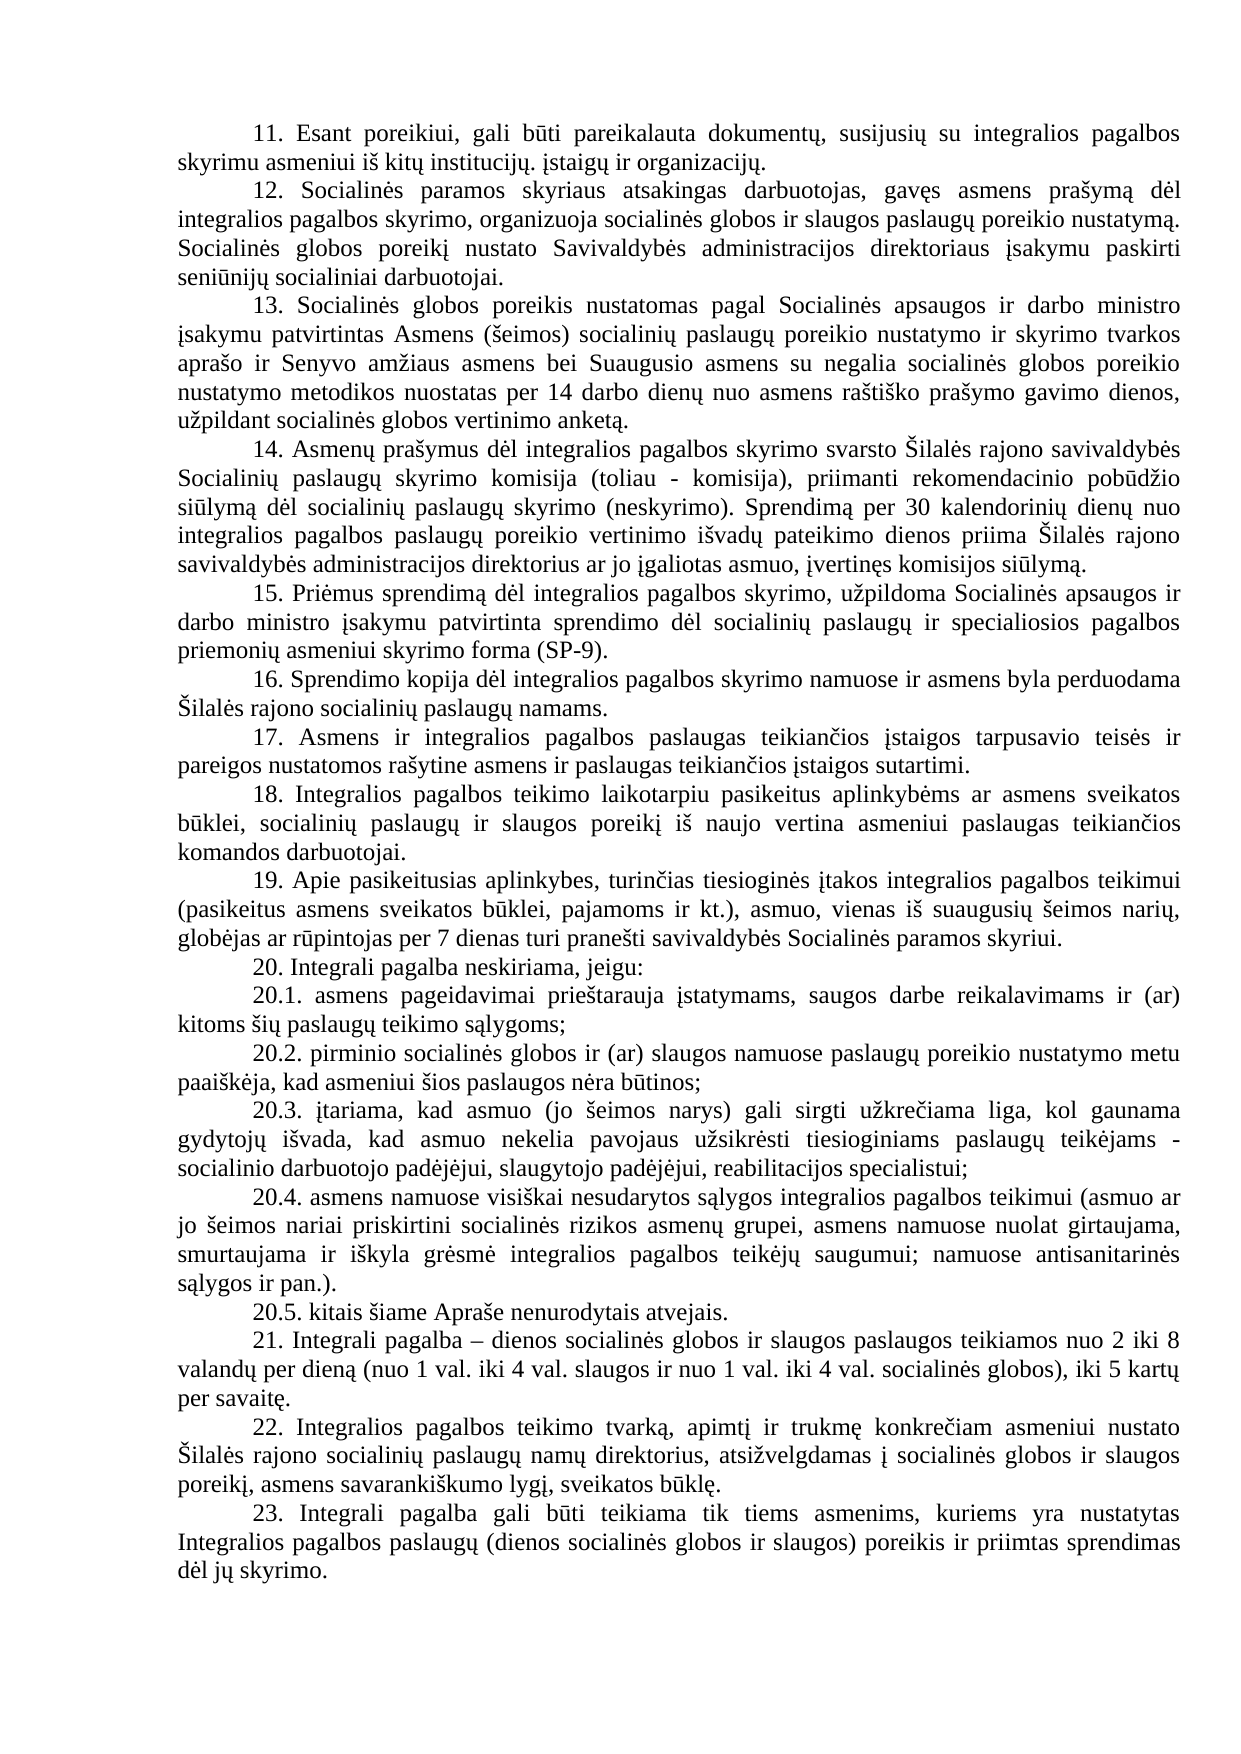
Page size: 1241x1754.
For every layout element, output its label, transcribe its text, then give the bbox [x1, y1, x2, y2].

text 13. Socialinės globos poreikis nustatomas pagal Socialinės apsaugos ir darbo ministro įsakymu patvirtintas Asmens (šeimos) socialinių paslaugų poreikio nustatymo ir skyrimo tvarkos aprašo ir Senyvo amžiaus asmens bei Suaugusio asmens su negalia socialinės globos poreikio nustatymo metodikos nuostatas per 14 darbo dienų nuo asmens raštiško prašymo gavimo dienos, užpildant socialinės globos vertinimo anketą. [177, 291, 1181, 434]
text 19. Apie pasikeitusias aplinkybes, turinčias tiesioginės įtakos integralios pagalbos teikimui (pasikeitus asmens sveikatos būklei, pajamoms ir kt.), asmuo, vienas iš suaugusių šeimos narių, globėjas ar rūpintojas per 7 dienas turi pranešti savivaldybės Socialinės paramos skyriui. [177, 866, 1181, 952]
text 16. Sprendimo kopija dėl integralios pagalbos skyrimo namuose ir asmens byla perduodama Šilalės rajono socialinių paslaugų namams. [177, 664, 1181, 722]
text 11. Esant poreikiui, gali būti pareikalauta dokumentų, susijusių su integralios pagalbos skyrimu asmeniui iš kitų institucijų. įstaigų ir organizacijų. [177, 118, 1181, 176]
text 14. Asmenų prašymus dėl integralios pagalbos skyrimo svarsto Šilalės rajono savivaldybės Socialinių paslaugų skyrimo komisija (toliau - komisija), priimanti rekomendacinio pobūdžio siūlymą dėl socialinių paslaugų skyrimo (neskyrimo). Sprendimą per 30 kalendorinių dienų nuo integralios pagalbos paslaugų poreikio vertinimo išvadų pateikimo dienos priima Šilalės rajono savivaldybės administracijos direktorius ar jo įgaliotas asmuo, įvertinęs komisijos siūlymą. [177, 434, 1181, 578]
text 12. Socialinės paramos skyriaus atsakingas darbuotojas, gavęs asmens prašymą dėl integralios pagalbos skyrimo, organizuoja socialinės globos ir slaugos paslaugų poreikio nustatymą. Socialinės globos poreikį nustato Savivaldybės administracijos direktoriaus įsakymu paskirti seniūnijų socialiniai darbuotojai. [177, 176, 1181, 291]
text 22. Integralios pagalbos teikimo tvarką, apimtį ir trukmę konkrečiam asmeniui nustato Šilalės rajono socialinių paslaugų namų direktorius, atsižvelgdamas į socialinės globos ir slaugos poreikį, asmens savarankiškumo lygį, sveikatos būklę. [177, 1412, 1181, 1498]
text 21. Integrali pagalba – dienos socialinės globos ir slaugos paslaugos teikiamos nuo 2 iki 8 valandų per dieną (nuo 1 val. iki 4 val. slaugos ir nuo 1 val. iki 4 val. socialinės globos), iki 5 kartų per savaitę. [177, 1326, 1181, 1412]
text 20.4. asmens namuose visiškai nesudarytos sąlygos integralios pagalbos teikimui (asmuo ar jo šeimos nariai priskirtini socialinės rizikos asmenų grupei, asmens namuose nuolat girtaujama, smurtaujama ir iškyla grėsmė integralios pagalbos teikėjų saugumui; namuose antisanitarinės sąlygos ir pan.). [177, 1182, 1181, 1297]
text 20. Integrali pagalba neskiriama, jeigu: [177, 952, 1181, 981]
text 23. Integrali pagalba gali būti teikiama tik tiems asmenims, kuriems yra nustatytas Integralios pagalbos paslaugų (dienos socialinės globos ir slaugos) poreikis ir priimtas sprendimas dėl jų skyrimo. [177, 1498, 1181, 1584]
text 20.1. asmens pageidavimai prieštarauja įstatymams, saugos darbe reikalavimams ir (ar) kitoms šių paslaugų teikimo sąlygoms; [177, 981, 1181, 1038]
text 20.3. įtariama, kad asmuo (jo šeimos narys) gali sirgti užkrečiama liga, kol gaunama gydytojų išvada, kad asmuo nekelia pavojaus užsikrėsti tiesioginiams paslaugų teikėjams - socialinio darbuotojo padėjėjui, slaugytojo padėjėjui, reabilitacijos specialistui; [177, 1096, 1181, 1182]
text 20.2. pirminio socialinės globos ir (ar) slaugos namuose paslaugų poreikio nustatymo metu paaiškėja, kad asmeniui šios paslaugos nėra būtinos; [177, 1038, 1181, 1096]
text 17. Asmens ir integralios pagalbos paslaugas teikiančios įstaigos tarpusavio teisės ir pareigos nustatomos rašytine asmens ir paslaugas teikiančios įstaigos sutartimi. [177, 722, 1181, 779]
text 20.5. kitais šiame Apraše nenurodytais atvejais. [177, 1297, 1181, 1326]
text 18. Integralios pagalbos teikimo laikotarpiu pasikeitus aplinkybėms ar asmens sveikatos būklei, socialinių paslaugų ir slaugos poreikį iš naujo vertina asmeniui paslaugas teikiančios komandos darbuotojai. [177, 779, 1181, 866]
text 15. Priėmus sprendimą dėl integralios pagalbos skyrimo, užpildoma Socialinės apsaugos ir darbo ministro įsakymu patvirtinta sprendimo dėl socialinių paslaugų ir specialiosios pagalbos priemonių asmeniui skyrimo forma (SP-9). [177, 578, 1181, 664]
